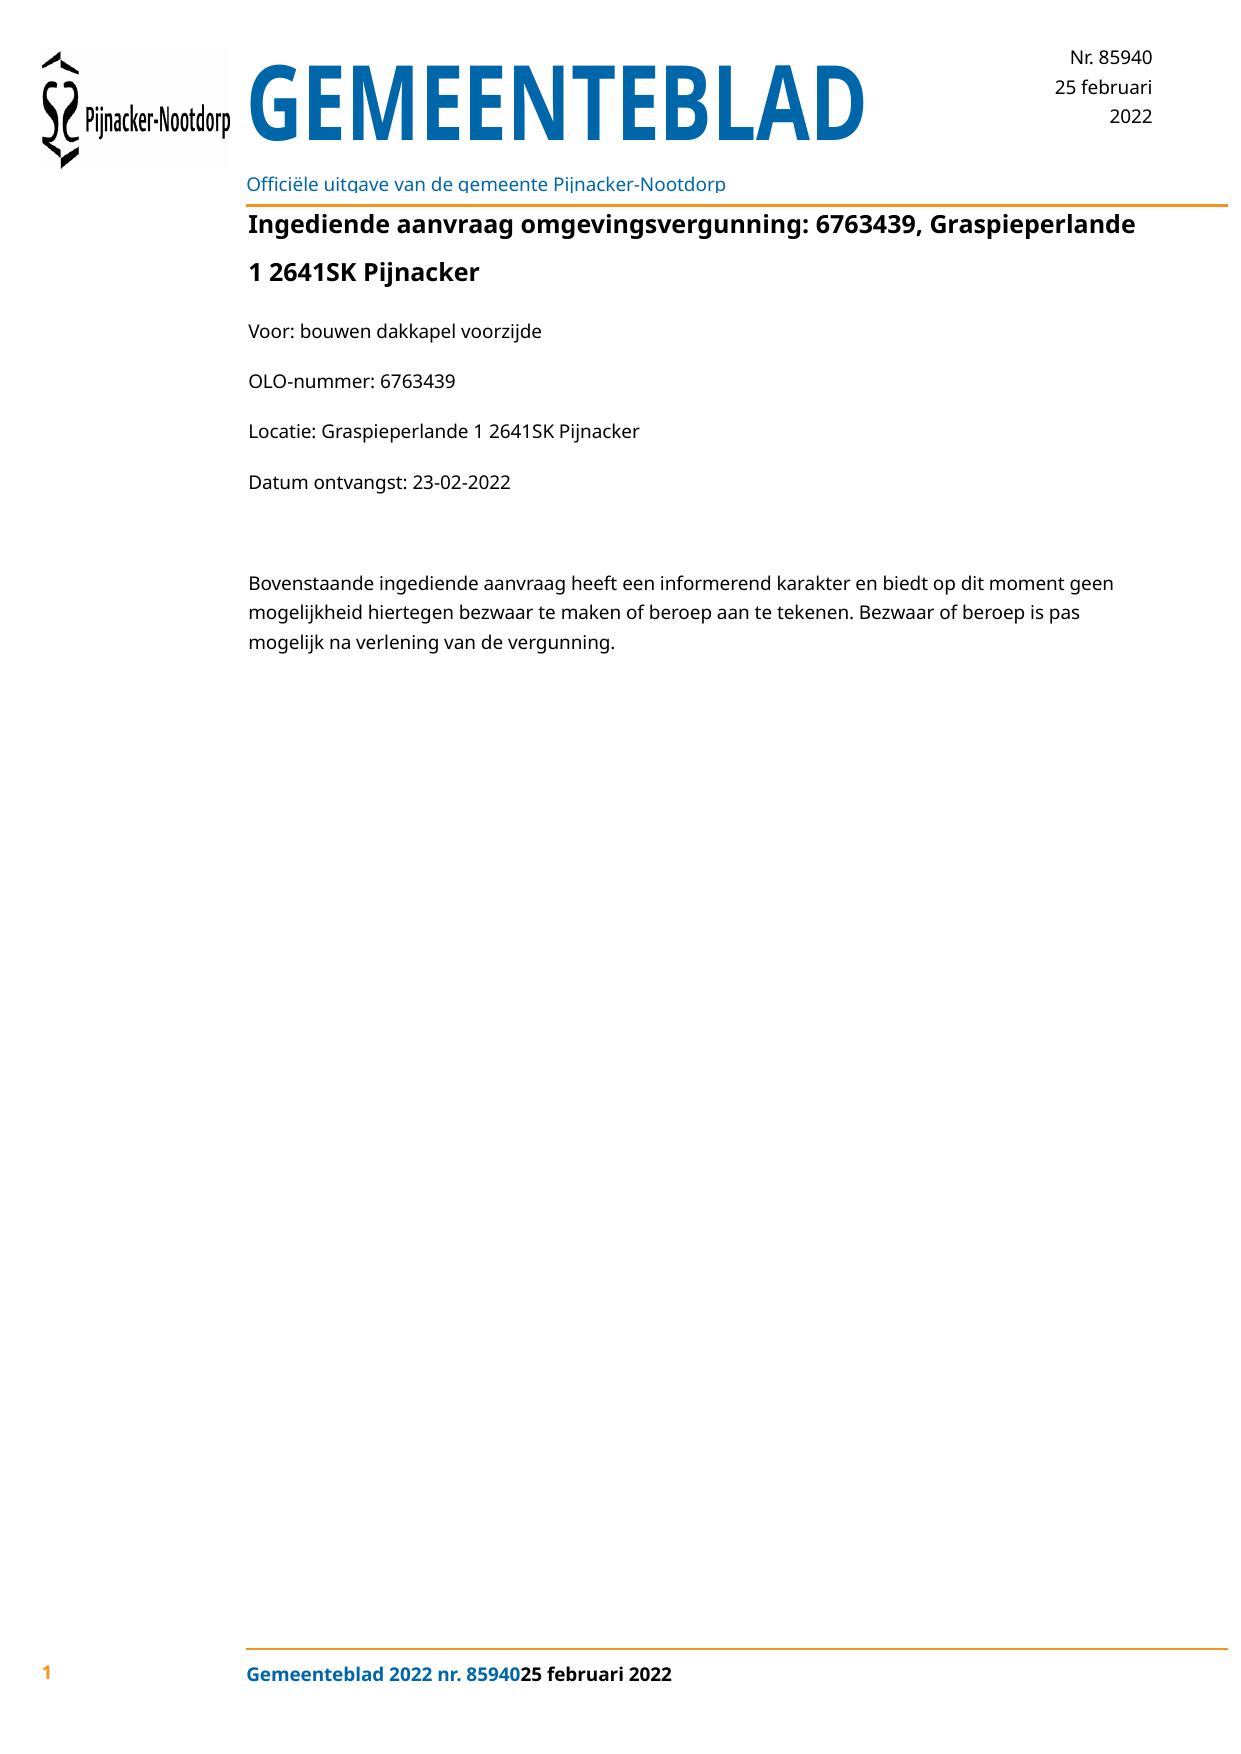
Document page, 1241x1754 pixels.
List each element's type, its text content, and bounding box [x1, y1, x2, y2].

text Voor: bouwen dakkapel voorzijde [248, 318, 1152, 344]
text Ingediende aanvraag omgevingsvergunning: 6763439, Graspieperlande 1 2641SK Pijnacker [248, 207, 1152, 288]
text Locatie: Graspieperlande 1 2641SK Pijnacker [248, 419, 1152, 444]
text OLO-nummer: 6763439 [248, 368, 1152, 394]
text Bovenstaande ingediende aanvraag heeft een informerend karakter en biedt op dit moment geen mogelijkheid hiertegen bezwaar te maken of beroep aan te tekenen. Bezwaar of beroep is pas mogelijk na verlening van de vergunning. [248, 570, 1152, 655]
text Datum ontvangst: 23-02-2022 [248, 469, 1152, 495]
picture [41, 47, 231, 172]
